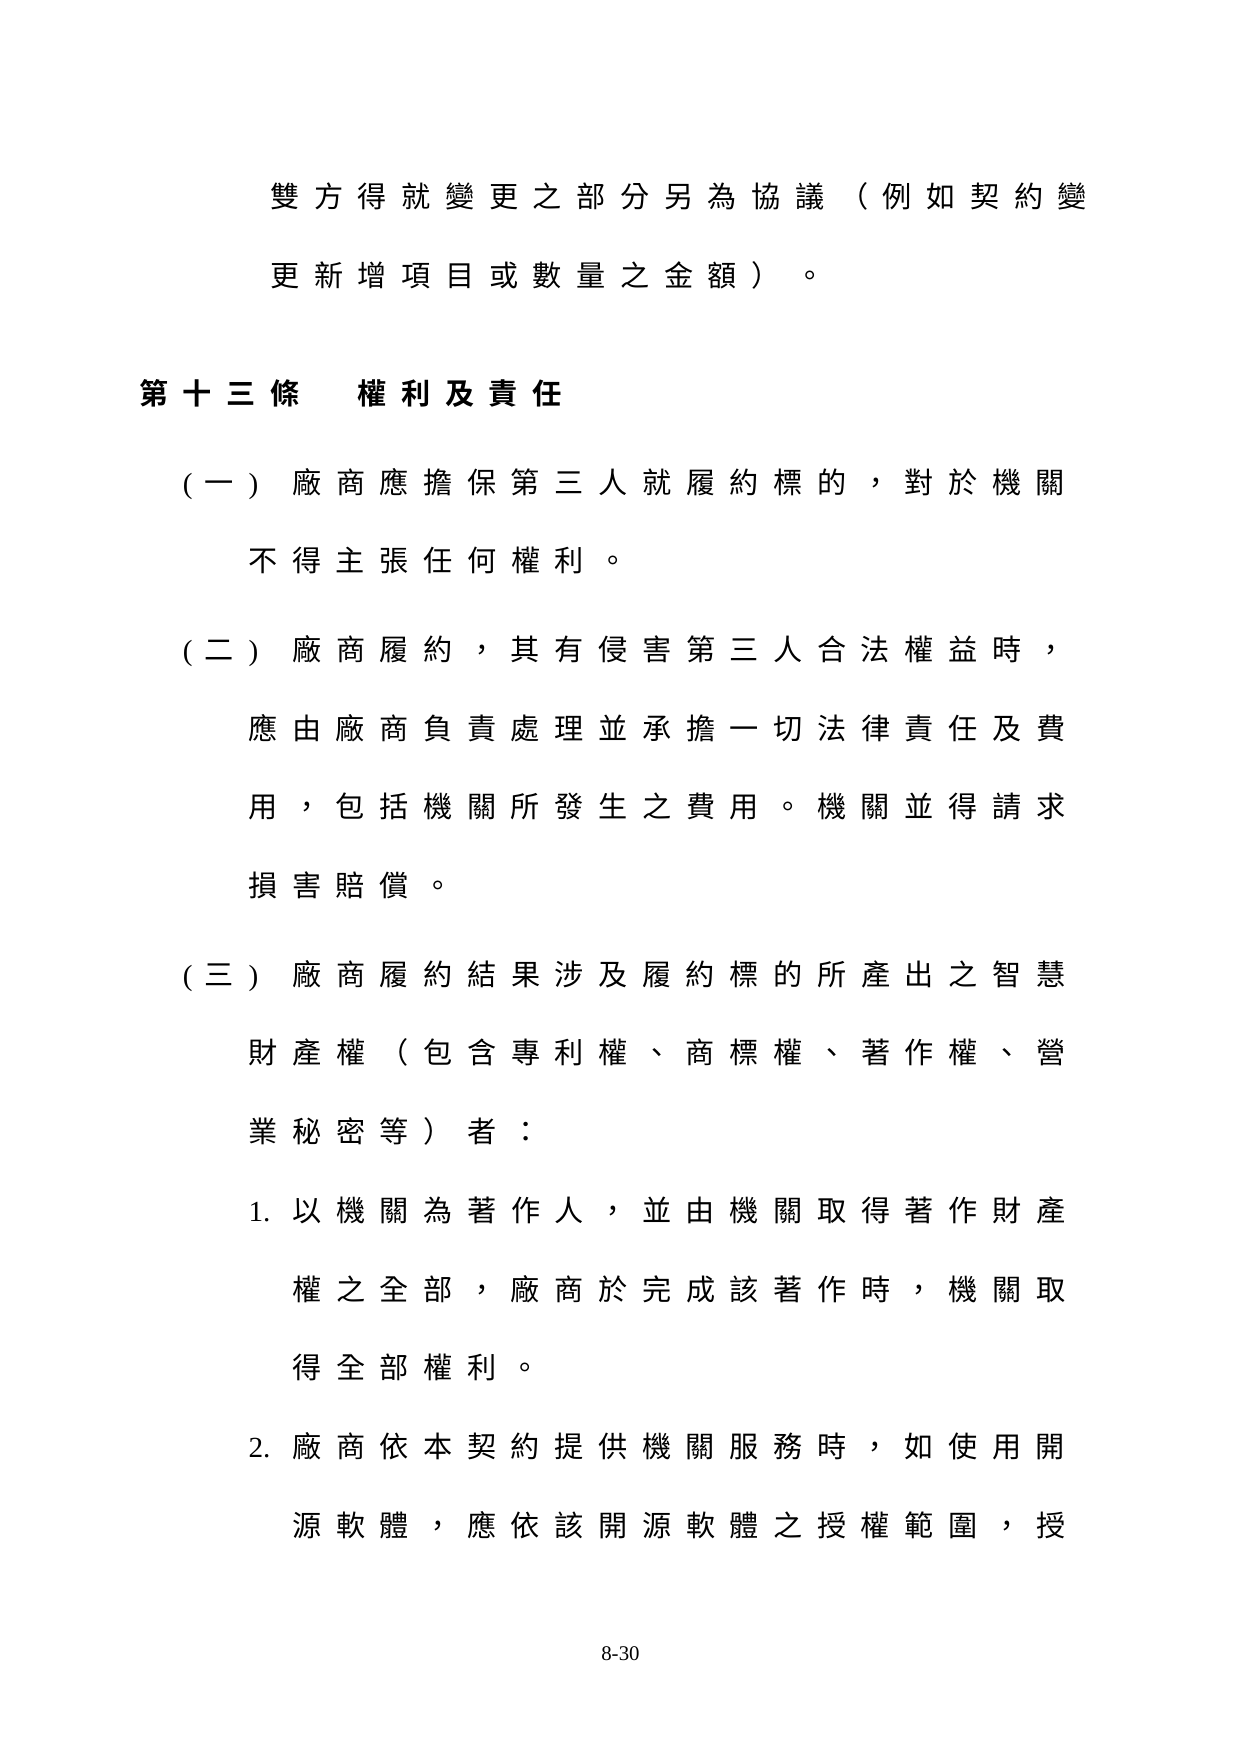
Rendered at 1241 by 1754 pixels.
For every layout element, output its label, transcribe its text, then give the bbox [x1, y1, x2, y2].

text 第十三條 權利及責任 [139, 345, 1101, 424]
list 廠商應擔保第三人就履約標的，對於機關不得主張任何權利。 [168, 434, 1101, 591]
list 雙方得就變更之部分另為協議（例如契約變更新增項目或數量之金額）。 [168, 148, 1101, 306]
list 廠商履約結果涉及履約標的所產出之智慧財產權（包含專利權、商標權、著作權、營業秘密等）者： [168, 926, 1101, 1162]
list 以機關為著作人，並由機關取得著作財產權之全部，廠商於完成該著作時，機關取得全部權利。 [237, 1162, 1101, 1398]
list 廠商履約，其有侵害第三人合法權益時，應由廠商負責處理並承擔一切法律責任及費用，包括機關所發生之費用。機關並得請求損害賠償。 [168, 601, 1101, 916]
list 廠商依本契約提供機關服務時，如使用開源軟體，應依該開源軟體之授權範圍，授 [237, 1398, 1101, 1556]
